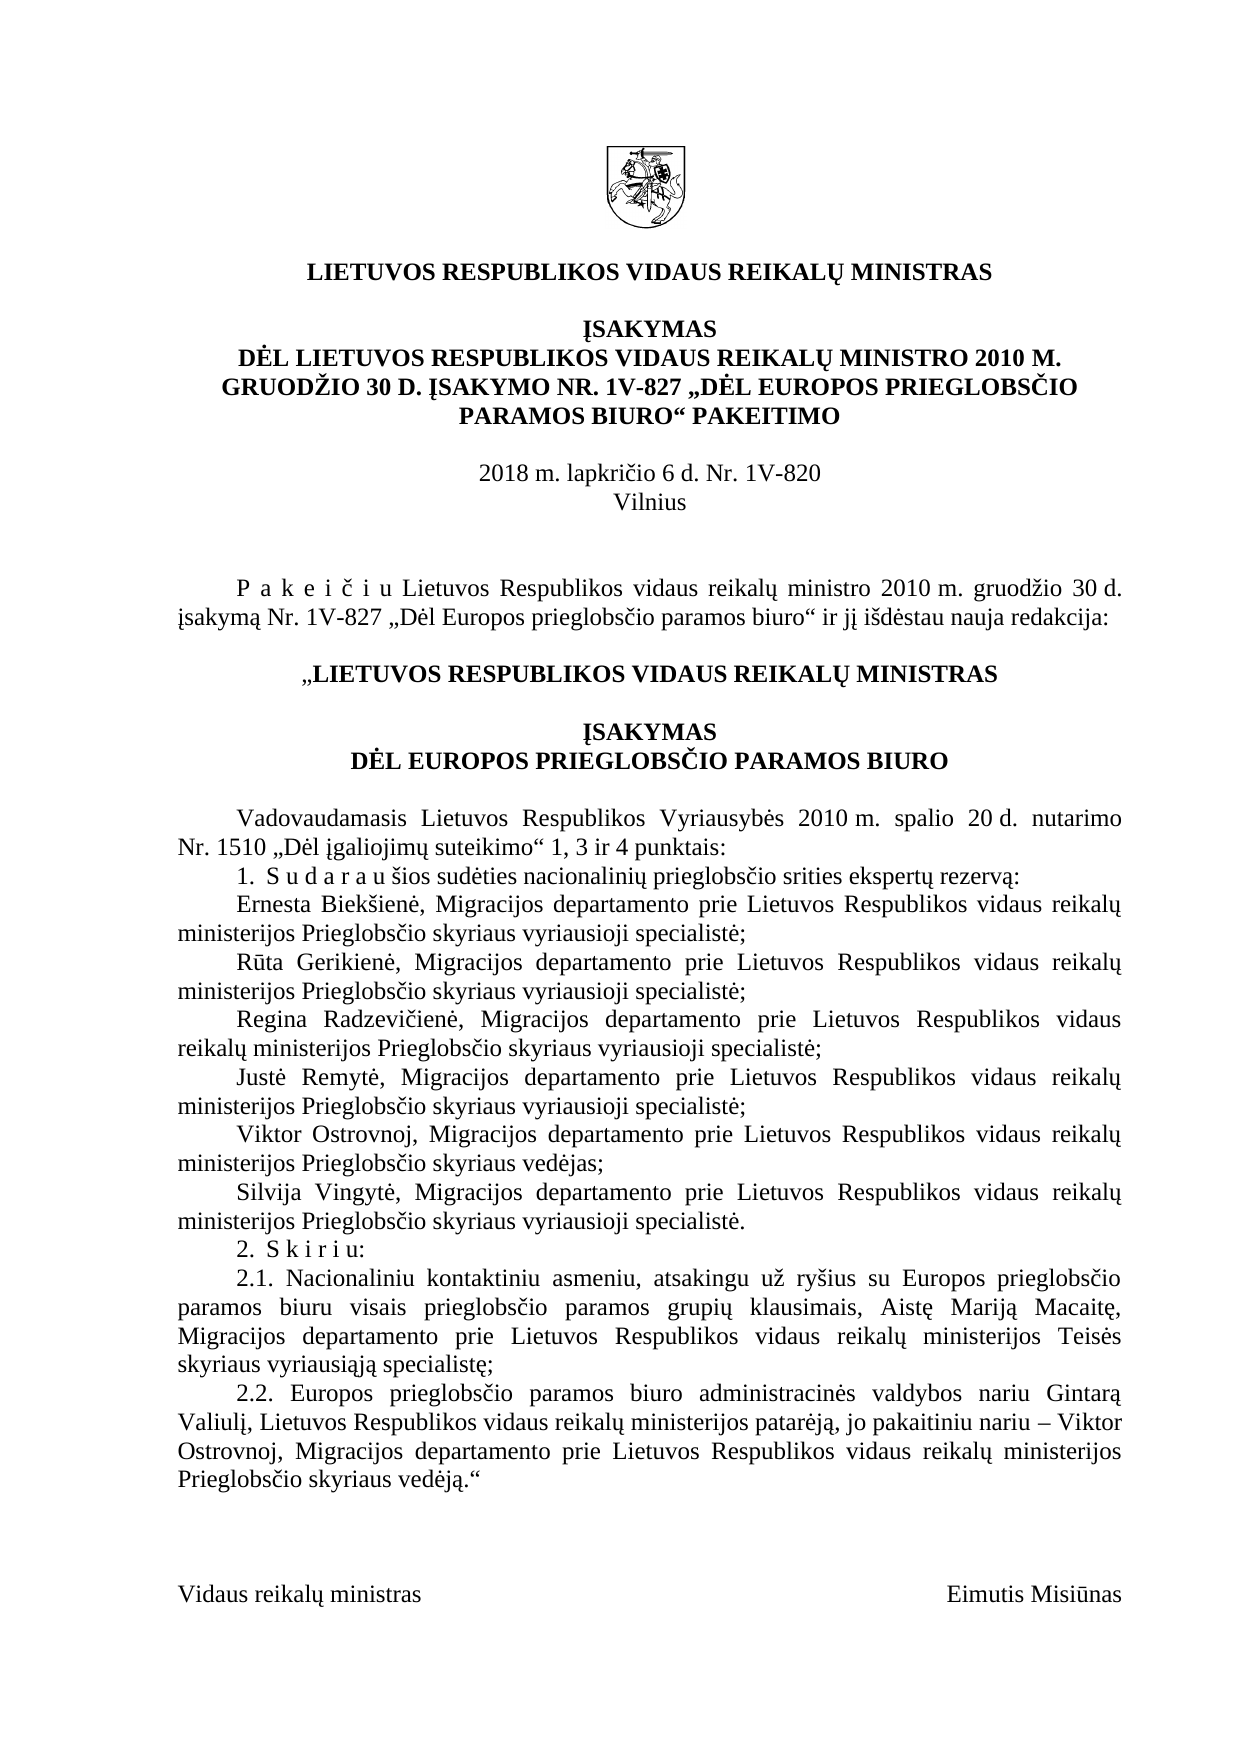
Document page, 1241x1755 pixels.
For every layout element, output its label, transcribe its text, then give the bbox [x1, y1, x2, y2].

text Ernesta Biekšienė, Migracijos departamento prie Lietuvos Respublikos vidaus reikalų ministerijos Prieglobsčio skyriaus vyriausioji specialistė; [177, 889, 1122, 947]
text LIETUVOS RESPUBLIKOS VIDAUS REIKALŲ MINISTRAS [177, 257, 1122, 286]
text Vadovaudamasis Lietuvos Respublikos Vyriausybės 2010 m. spalio 20 d. nutarimo Nr. 1510 „Dėl įgaliojimų suteikimo“ 1, 3 ir 4 punktais: [177, 803, 1122, 861]
text Vilnius [177, 487, 1122, 516]
text 2018 m. lapkričio 6 d. Nr. 1V-820 [177, 458, 1122, 487]
text Rūta Gerikienė, Migracijos departamento prie Lietuvos Respublikos vidaus reikalų ministerijos Prieglobsčio skyriaus vyriausioji specialistė; [177, 947, 1122, 1004]
text 2.1. Nacionaliniu kontaktiniu asmeniu, atsakingu už ryšius su Europos prieglobsčio paramos biuru visais prieglobsčio paramos grupių klausimais, Aistę Mariją Macaitę, Migracijos departamento prie Lietuvos Respublikos vidaus reikalų ministerijos Teisės skyriaus vyriausiąją specialistę; [177, 1263, 1122, 1378]
text Silvija Vingytė, Migracijos departamento prie Lietuvos Respublikos vidaus reikalų ministerijos Prieglobsčio skyriaus vyriausioji specialistė. [177, 1177, 1122, 1234]
text 2.2. Europos prieglobsčio paramos biuro administracinės valdybos nariu Gintarą Valiulį, Lietuvos Respublikos vidaus reikalų ministerijos patarėją, jo pakaitiniu nariu – Viktor Ostrovnoj, Migracijos departamento prie Lietuvos Respublikos vidaus reikalų ministerijos Prieglobsčio skyriaus vedėją.“ [177, 1378, 1122, 1493]
text DĖL LIETUVOS RESPUBLIKOS VIDAUS REIKALŲ MINISTRO 2010 M. GRUODŽIO 30 D. ĮSAKYMO Nr. 1V-827 „DĖL EUROPOS PRIEGLOBSČIO PARAMOS BIURO“ PAKEITIMO [177, 343, 1122, 429]
text ĮSAKYMAS [177, 717, 1122, 746]
text Vidaus reikalų ministras Eimutis Misiūnas [177, 1579, 1122, 1608]
text Regina Radzevičienė, Migracijos departamento prie Lietuvos Respublikos vidaus reikalų ministerijos Prieglobsčio skyriaus vyriausioji specialistė; [177, 1004, 1122, 1062]
text „LIETUVOS RESPUBLIKOS VIDAUS REIKALŲ MINISTRAS [177, 659, 1122, 688]
text 1. S u d a r a u šios sudėties nacionalinių prieglobsčio srities ekspertų rezervą: [236, 861, 1122, 889]
text DĖL EUROPOS PRIEGLOBSČIO PARAMOS BIURO [177, 746, 1122, 774]
text ĮSAKYMAS [177, 314, 1122, 343]
text 2. S k i r i u: [177, 1234, 1122, 1263]
text Viktor Ostrovnoj, Migracijos departamento prie Lietuvos Respublikos vidaus reikalų ministerijos Prieglobsčio skyriaus vedėjas; [177, 1119, 1122, 1177]
text Justė Remytė, Migracijos departamento prie Lietuvos Respublikos vidaus reikalų ministerijos Prieglobsčio skyriaus vyriausioji specialistė; [177, 1062, 1122, 1119]
text P a k e i č i u Lietuvos Respublikos vidaus reikalų ministro 2010 m. gruodžio 30 d. įsakymą Nr. 1V-827 „Dėl Europos prieglobsčio paramos biuro“ ir jį išdėstau nauja redakcija: [177, 573, 1122, 631]
